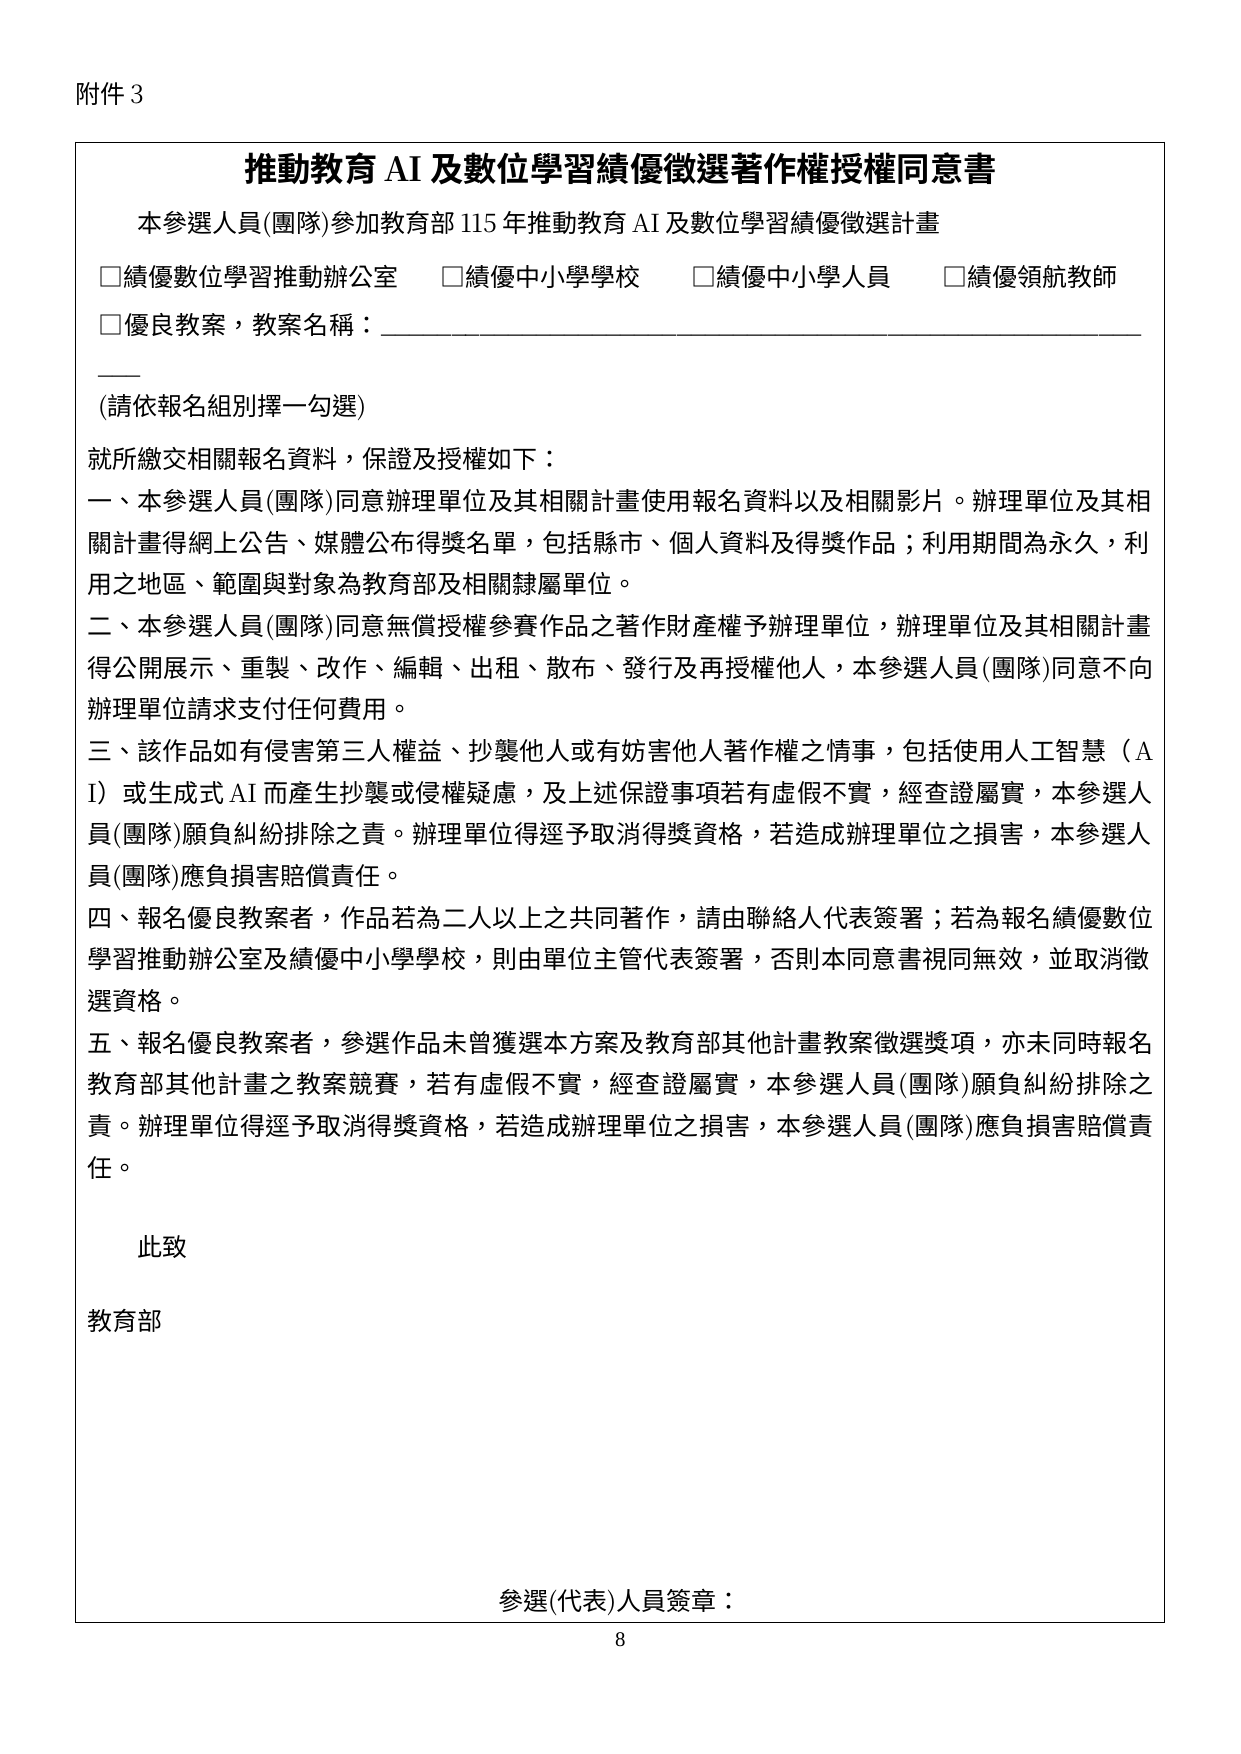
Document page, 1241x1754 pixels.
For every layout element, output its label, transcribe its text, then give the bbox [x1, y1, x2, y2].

table_cell (請依報名組別擇一勾選) [87, 387, 1153, 427]
text 附件3 [75, 75, 1165, 111]
table_header □績優中小學學校 [429, 258, 680, 305]
table_header 推動教育AI及數位學習績優徵選著作權授權同意書 本參選人員(團隊)參加教育部115年推動教育AI及數位學習績優徵選計畫 就所繳交相關報名資料，保證及授權如下： 本參選人員(團隊)同意辦理單位及其相關計畫使用報名資料以及相關影片。辦理單位及其相關計畫得網上公告、媒體公布得獎名單，包括縣市、個人資料及得獎作品；利用期間為永久，利用之地區、範圍與對象為教育部及相關隸屬單位。 本參選人員(團隊)同意無償授權參賽作品之著作財產權予辦理單位，辦理單位及其相關計畫得公開展示、重製、改作、編輯、出租、散布、發行及再授權他人，本參選人員(團隊)同意不向辦理單位請求支付任何費用。 該作品如有侵害第三人權益、抄襲他人或有妨害他人著作權之情事，包括使用人工智慧（AI）或生成式AI而產生抄襲或侵權疑慮，及上述保證事項若有虛假不實，經查證屬實，本參選人員(團隊)願負糾紛排除之責。辦理單位得逕予取消得獎資格，若造成辦理單位之損害，本參選人員(團隊)應負損害賠償責任。 報名優良教案者，作品若為二人以上之共同著作，請由聯絡人代表簽署；若為報名績優數位學習推動辦公室及績優中小學學校，則由單位主管代表簽署，否則本同意書視同無效，並取消徵選資格。 報名優良教案者，參選作品未曾獲選本方案及教育部其他計畫教案徵選獎項，亦未同時報名教育部其他計畫之教案競賽，若有虛假不實，經查證屬實，本參選人員(團隊)願負糾紛排除之責。辦理單位得逕予取消得獎資格，若造成辦理單位之損害，本參選人員(團隊)應負損害賠償責任。 此致 教育部 參選(代表)人員簽章： [76, 143, 1164, 1622]
table_header □績優領航教師 [931, 258, 1153, 305]
table_header □績優數位學習推動辦公室 [87, 258, 429, 305]
table_cell □優良教案，教案名稱：_________________________________________________________ [87, 305, 1153, 387]
table_header □績優中小學人員 [680, 258, 931, 305]
